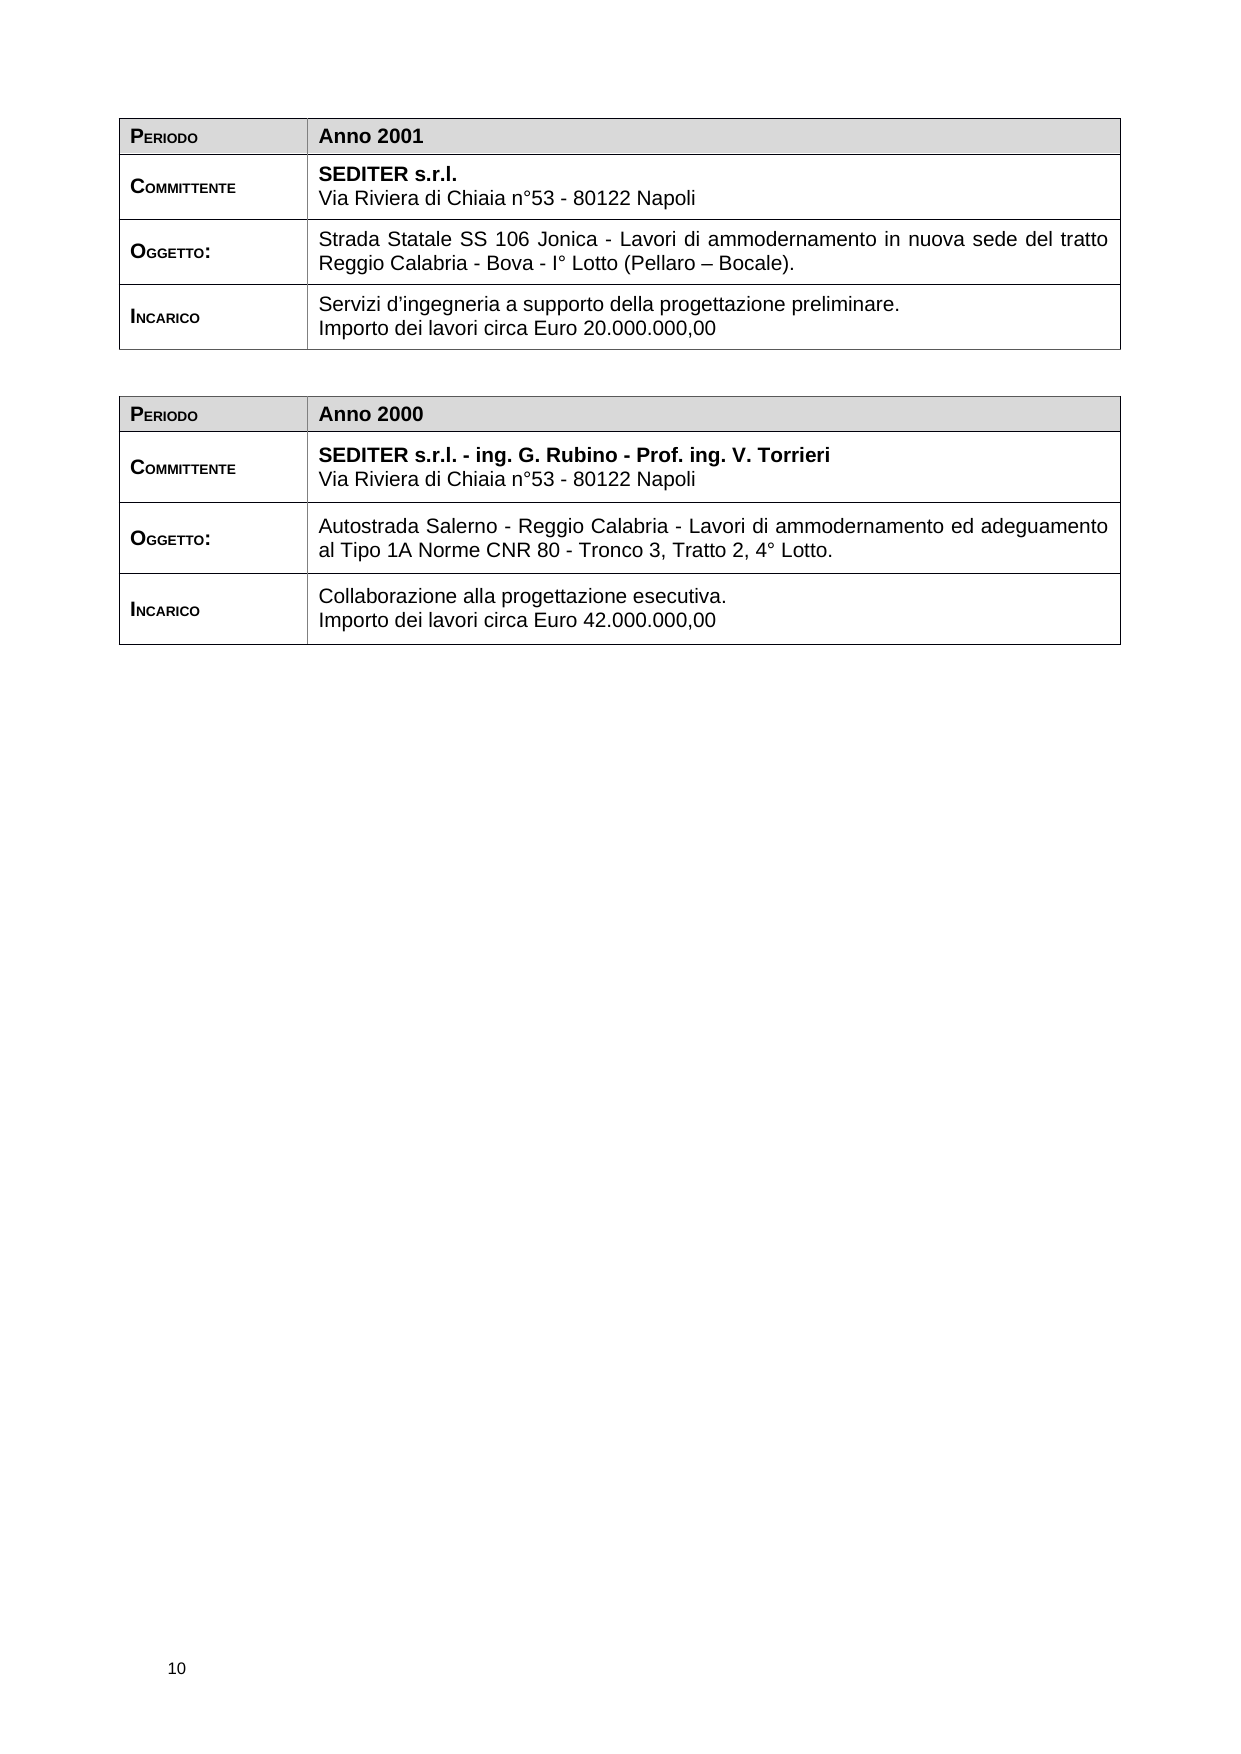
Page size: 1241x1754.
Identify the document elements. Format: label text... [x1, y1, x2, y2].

table_cell SEDITER s.r.l. - ing. G. Rubino - Prof. ing. V. Torrieri Via Riviera di Chiaia n°53 - 80122 Napoli [308, 432, 1120, 502]
table_cell [119, 350, 307, 396]
table_cell Periodo [120, 397, 307, 431]
table_cell Oggetto: [120, 503, 307, 573]
table_cell Anno 2001 [308, 119, 1120, 153]
table_cell Servizi d’ingegneria a supporto della progettazione preliminare. Importo dei lavori circa Euro 20.000.000,00 [308, 285, 1120, 348]
table_cell Autostrada Salerno - Reggio Calabria - Lavori di ammodernamento ed adeguamento al Tipo 1A Norme CNR 80 - Tronco 3, Tratto 2, 4° Lotto. [308, 503, 1120, 573]
table_cell Committente [120, 432, 307, 502]
table_cell [307, 350, 1120, 396]
table_cell Periodo [120, 119, 307, 153]
table_cell Collaborazione alla progettazione esecutiva. Importo dei lavori circa Euro 42.000.000,00 [308, 574, 1120, 644]
table_cell Committente [120, 155, 307, 218]
table_cell Incarico [120, 285, 307, 348]
table_cell SEDITER s.r.l. Via Riviera di Chiaia n°53 - 80122 Napoli [308, 155, 1120, 218]
table_cell Anno 2000 [308, 397, 1120, 431]
table_cell Oggetto: [120, 220, 307, 283]
table_cell Strada Statale SS 106 Jonica - Lavori di ammodernamento in nuova sede del tratto Reggio Calabria - Bova - I° Lotto (Pellaro – Bocale). [308, 220, 1120, 283]
table_cell Incarico [120, 574, 307, 644]
